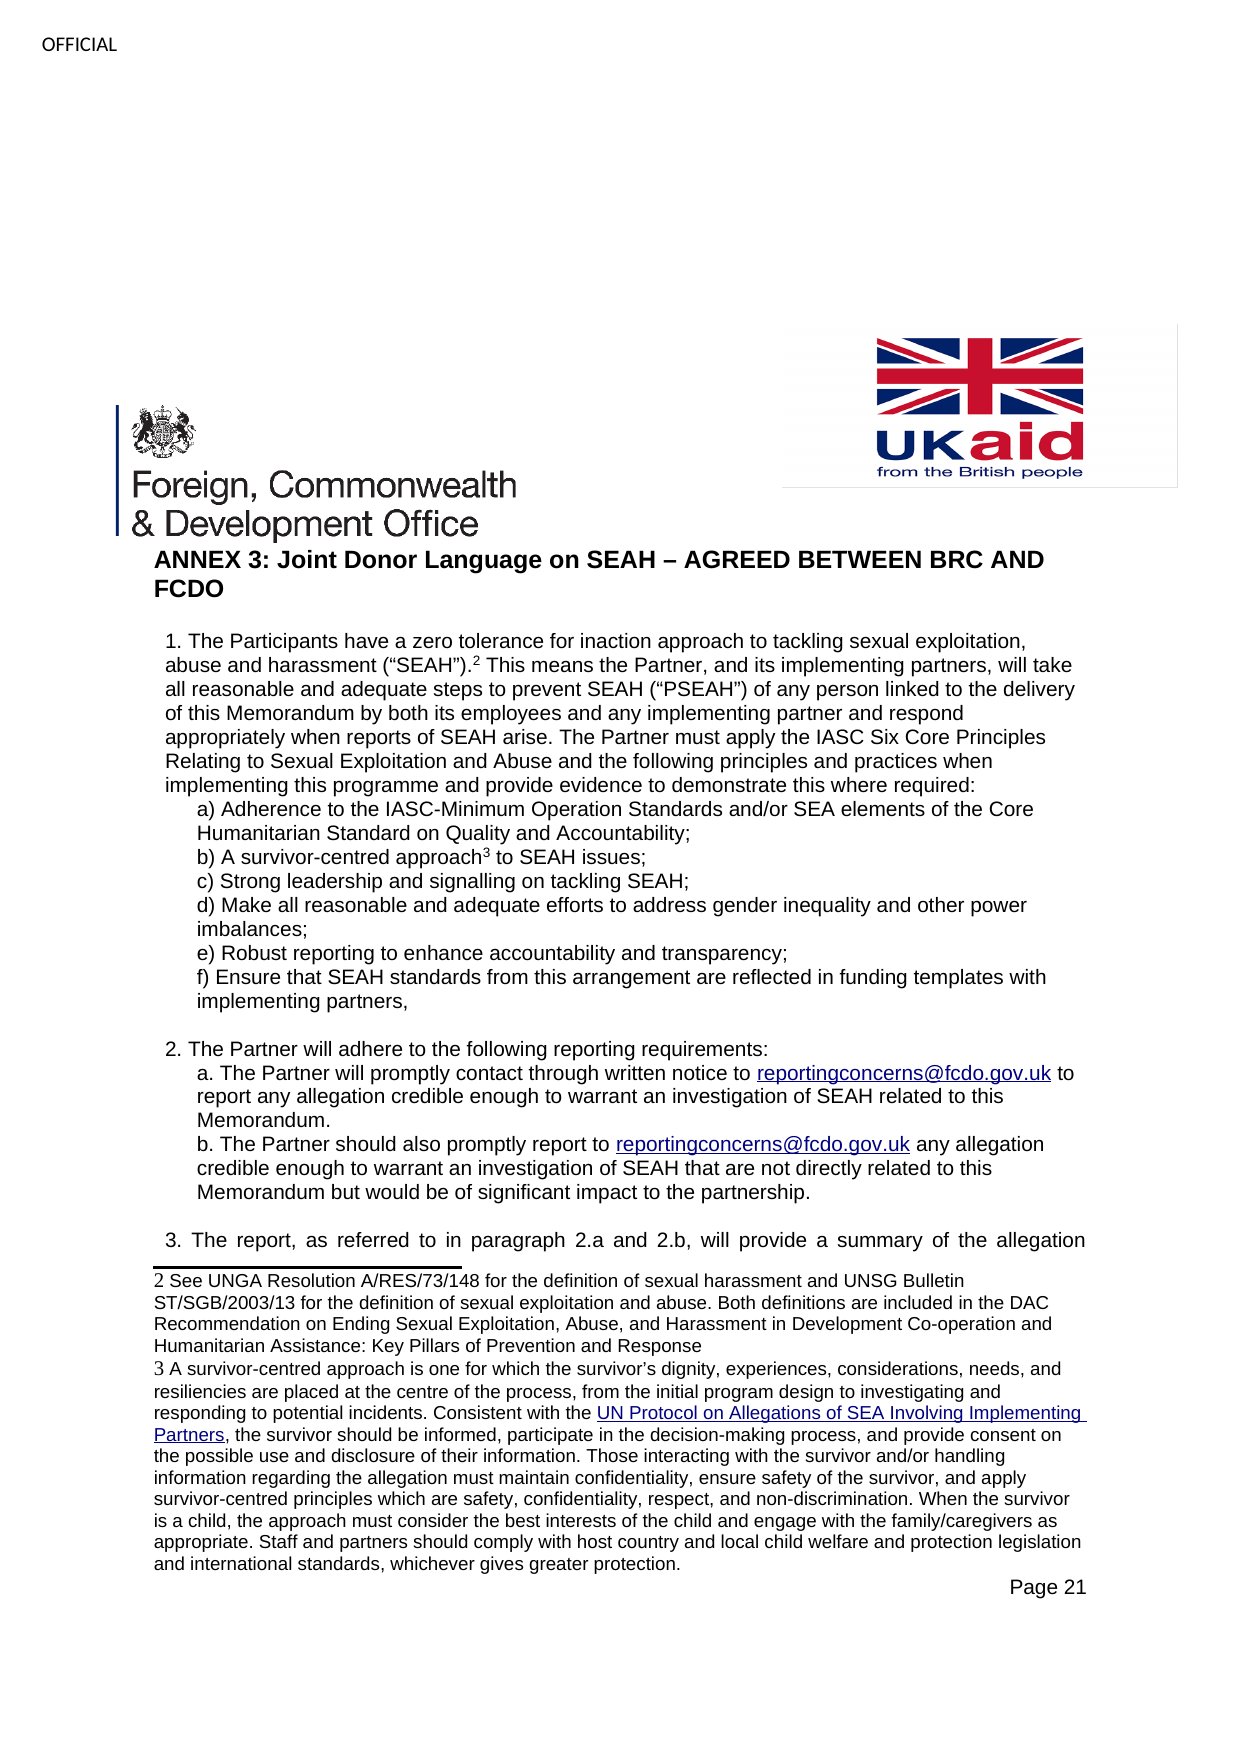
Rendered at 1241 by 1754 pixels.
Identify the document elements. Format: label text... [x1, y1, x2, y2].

table_cell 2. The Partner will adhere to the following reporting requirements: a. The Partner will promptly contact through written notice to reportingconcerns@fcdo.gov.uk to report any allegation credible enough to warrant an investigation of SEAH related to this Memorandum. b. The Partner should also promptly report to reportingconcerns@fcdo.gov.uk any allegation credible enough to warrant an investigation of SEAH that are not directly related to this Memorandum but would be of significant impact to the partnership. [154, 1036, 1098, 1228]
text ANNEX 3: Joint Donor Language on SEAH – AGREED BETWEEN BRC AND FCDO [153, 545, 1087, 603]
table_header 1. The Participants have a zero tolerance for inaction approach to tackling sexual exploitation, abuse and harassment (“SEAH”). This means the Partner, and its implementing partners, will take all reasonable and adequate steps to prevent SEAH (“PSEAH”) of any person linked to the delivery of this Memorandum by both its employees and any implementing partner and respond appropriately when reports of SEAH arise. The Partner must apply the IASC Six Core Principles Relating to Sexual Exploitation and Abuse and the following principles and practices when implementing this programme and provide evidence to demonstrate this where required: a) Adherence to the IASC-Minimum Operation Standards and/or SEA elements of the Core Humanitarian Standard on Quality and Accountability; b) A survivor-centred approach to SEAH issues; c) Strong leadership and signalling on tackling SEAH; d) Make all reasonable and adequate efforts to address gender inequality and other power imbalances; e) Robust reporting to enhance accountability and transparency; f) Ensure that SEAH standards from this arrangement are reflected in funding templates with implementing partners, [154, 629, 1098, 1036]
table_cell 3. The report, as referred to in paragraph 2.a and 2.b, will provide a summary of the allegation [154, 1228, 1098, 1252]
